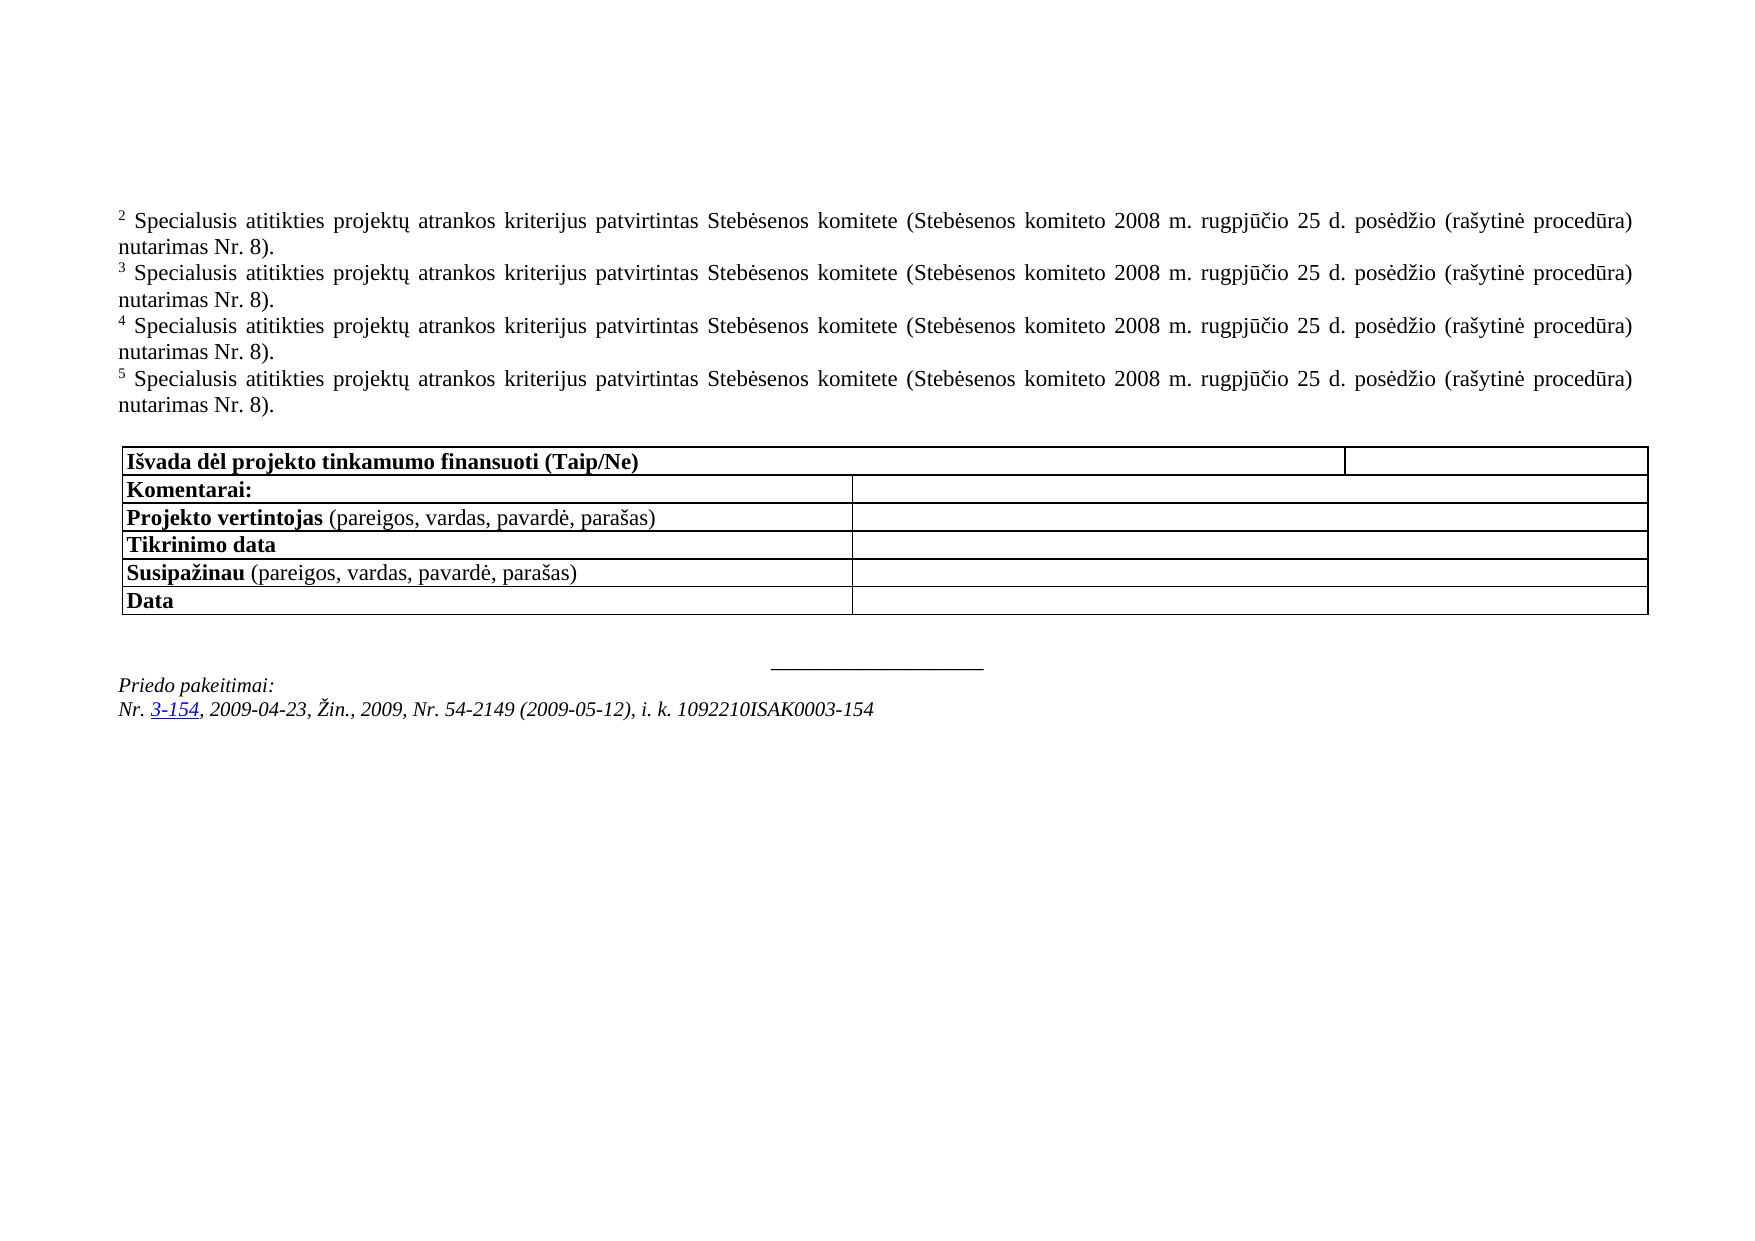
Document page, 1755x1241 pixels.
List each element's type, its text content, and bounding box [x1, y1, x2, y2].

table_cell [853, 476, 1647, 502]
table_cell Projekto vertintojas (pareigos, vardas, pavardė, parašas) [123, 504, 852, 530]
text _________________ [118, 644, 1636, 673]
text 5 Specialusis atitikties projektų atrankos kriterijus patvirtintas Stebėsenos komitete (Stebėsenos komiteto 2008 m. rugpjūčio 25 d. posėdžio (rašytinė procedūra) nutarimas Nr. 8). [118, 365, 1636, 417]
table_cell [853, 532, 1647, 558]
table_cell [853, 587, 1647, 614]
table_cell Susipažinau (pareigos, vardas, pavardė, parašas) [123, 560, 852, 586]
table_header [1346, 448, 1647, 474]
text Priedo pakeitimai: [118, 673, 1636, 697]
table_cell Tikrinimo data [123, 532, 852, 558]
table_cell [853, 560, 1647, 586]
text 2 Specialusis atitikties projektų atrankos kriterijus patvirtintas Stebėsenos komitete (Stebėsenos komiteto 2008 m. rugpjūčio 25 d. posėdžio (rašytinė procedūra) nutarimas Nr. 8). [118, 207, 1636, 259]
text Nr. 3-154, 2009-04-23, Žin., 2009, Nr. 54-2149 (2009-05-12), i. k. 1092210ISAK0003-154 [118, 697, 1636, 721]
table_header Išvada dėl projekto tinkamumo finansuoti (Taip/Ne) [123, 448, 1344, 474]
text 4 Specialusis atitikties projektų atrankos kriterijus patvirtintas Stebėsenos komitete (Stebėsenos komiteto 2008 m. rugpjūčio 25 d. posėdžio (rašytinė procedūra) nutarimas Nr. 8). [118, 312, 1636, 365]
table_cell [853, 504, 1647, 530]
table_cell Data [123, 587, 852, 614]
text 3 Specialusis atitikties projektų atrankos kriterijus patvirtintas Stebėsenos komitete (Stebėsenos komiteto 2008 m. rugpjūčio 25 d. posėdžio (rašytinė procedūra) nutarimas Nr. 8). [118, 259, 1636, 312]
table_cell Komentarai: [123, 476, 852, 502]
